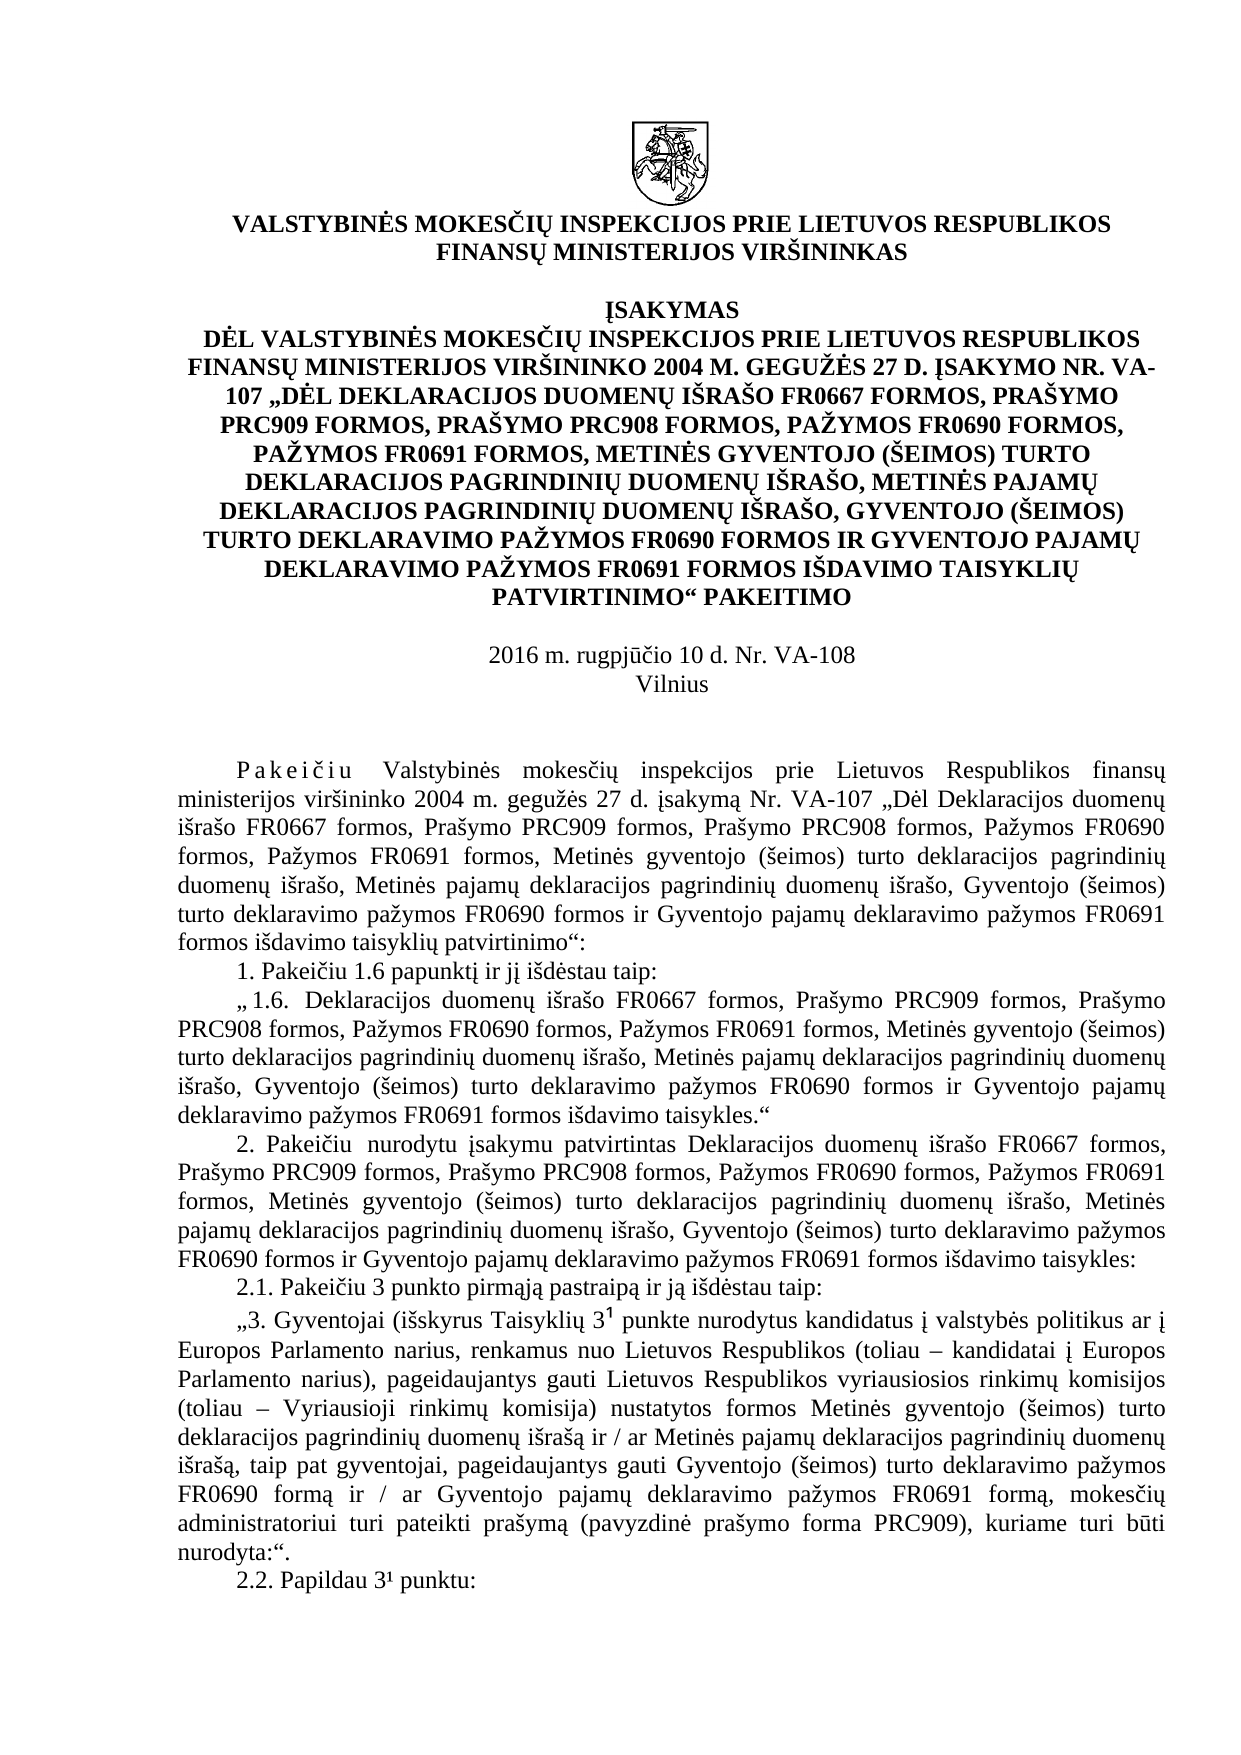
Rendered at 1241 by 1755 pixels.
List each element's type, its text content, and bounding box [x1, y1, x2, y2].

text Vilnius [177, 669, 1167, 697]
text „1.6. Deklaracijos duomenų išrašo FR0667 formos, Prašymo PRC909 formos, Prašymo PRC908 formos, Pažymos FR0690 formos, Pažymos FR0691 formos, Metinės gyventojo (šeimos) turto deklaracijos pagrindinių duomenų išrašo, Metinės pajamų deklaracijos pagrindinių duomenų išrašo, Gyventojo (šeimos) turto deklaravimo pažymos FR0690 formos ir Gyventojo pajamų deklaravimo pažymos FR0691 formos išdavimo taisykles.“ [177, 985, 1167, 1129]
text 2016 m. rugpjūčio 10 d. Nr. VA-108 [177, 640, 1167, 669]
text 2. Pakeičiu nurodytu įsakymu patvirtintas Deklaracijos duomenų išrašo FR0667 formos, Prašymo PRC909 formos, Prašymo PRC908 formos, Pažymos FR0690 formos, Pažymos FR0691 formos, Metinės gyventojo (šeimos) turto deklaracijos pagrindinių duomenų išrašo, Metinės pajamų deklaracijos pagrindinių duomenų išrašo, Gyventojo (šeimos) turto deklaravimo pažymos FR0690 formos ir Gyventojo pajamų deklaravimo pažymos FR0691 formos išdavimo taisykles: [177, 1129, 1167, 1272]
text 2.2. Papildau 3¹ punktu: [177, 1565, 1167, 1594]
text 2.1. Pakeičiu 3 punkto pirmąją pastraipą ir ją išdėstau taip: [177, 1272, 1167, 1301]
text VALSTYBINĖS MOKESČIŲ INSPEKCIJOS PRIE LIETUVOS RESPUBLIKOS FINANSŲ MINISTERIJOS VIRŠININKAS [177, 209, 1167, 266]
text „3. Gyventojai (išskyrus Taisyklių 3¹ punkte nurodytus kandidatus į valstybės politikus ar į Europos Parlamento narius, renkamus nuo Lietuvos Respublikos (toliau – kandidatai į Europos Parlamento narius), pageidaujantys gauti Lietuvos Respublikos vyriausiosios rinkimų komisijos (toliau – Vyriausioji rinkimų komisija) nustatytos formos Metinės gyventojo (šeimos) turto deklaracijos pagrindinių duomenų išrašą ir / ar Metinės pajamų deklaracijos pagrindinių duomenų išrašą, taip pat gyventojai, pageidaujantys gauti Gyventojo (šeimos) turto deklaravimo pažymos FR0690 formą ir / ar Gyventojo pajamų deklaravimo pažymos FR0691 formą, mokesčių administratoriui turi pateikti prašymą (pavyzdinė prašymo forma PRC909), kuriame turi būti nurodyta:“. [177, 1301, 1167, 1565]
text Pakeičiu Valstybinės mokesčių inspekcijos prie Lietuvos Respublikos finansų ministerijos viršininko 2004 m. gegužės 27 d. įsakymą Nr. VA-107 „Dėl Deklaracijos duomenų išrašo FR0667 formos, Prašymo PRC909 formos, Prašymo PRC908 formos, Pažymos FR0690 formos, Pažymos FR0691 formos, Metinės gyventojo (šeimos) turto deklaracijos pagrindinių duomenų išrašo, Metinės pajamų deklaracijos pagrindinių duomenų išrašo, Gyventojo (šeimos) turto deklaravimo pažymos FR0690 formos ir Gyventojo pajamų deklaravimo pažymos FR0691 formos išdavimo taisyklių patvirtinimo“: [177, 755, 1167, 956]
text ĮSAKYMAS [177, 295, 1167, 324]
text DĖL VALSTYBINĖS MOKESČIŲ INSPEKCIJOS PRIE LIETUVOS RESPUBLIKOS FINANSŲ MINISTERIJOS VIRŠININKO 2004 M. GEGUŽĖS 27 D. ĮSAKYMO NR. VA-107 „DĖL DEKLARACIJOS DUOMENŲ IŠRAŠO FR0667 FORMOS, PRAŠYMO PRC909 FORMOS, PRAŠYMO PRC908 FORMOS, PAŽYMOS FR0690 FORMOS, PAŽYMOS FR0691 FORMOS, METINĖS GYVENTOJO (ŠEIMOS) TURTO DEKLARACIJOS PAGRINDINIŲ DUOMENŲ IŠRAŠO, METINĖS PAJAMŲ DEKLARACIJOS PAGRINDINIŲ DUOMENŲ IŠRAŠO, GYVENTOJO (ŠEIMOS) TURTO DEKLARAVIMO PAŽYMOS FR0690 FORMOS IR GYVENTOJO PAJAMŲ DEKLARAVIMO PAŽYMOS FR0691 FORMOS IŠDAVIMO TAISYKLIŲ PATVIRTINIMO“ PAKEITIMO [177, 324, 1167, 611]
text 1. Pakeičiu 1.6 papunktį ir jį išdėstau taip: [177, 956, 1167, 985]
